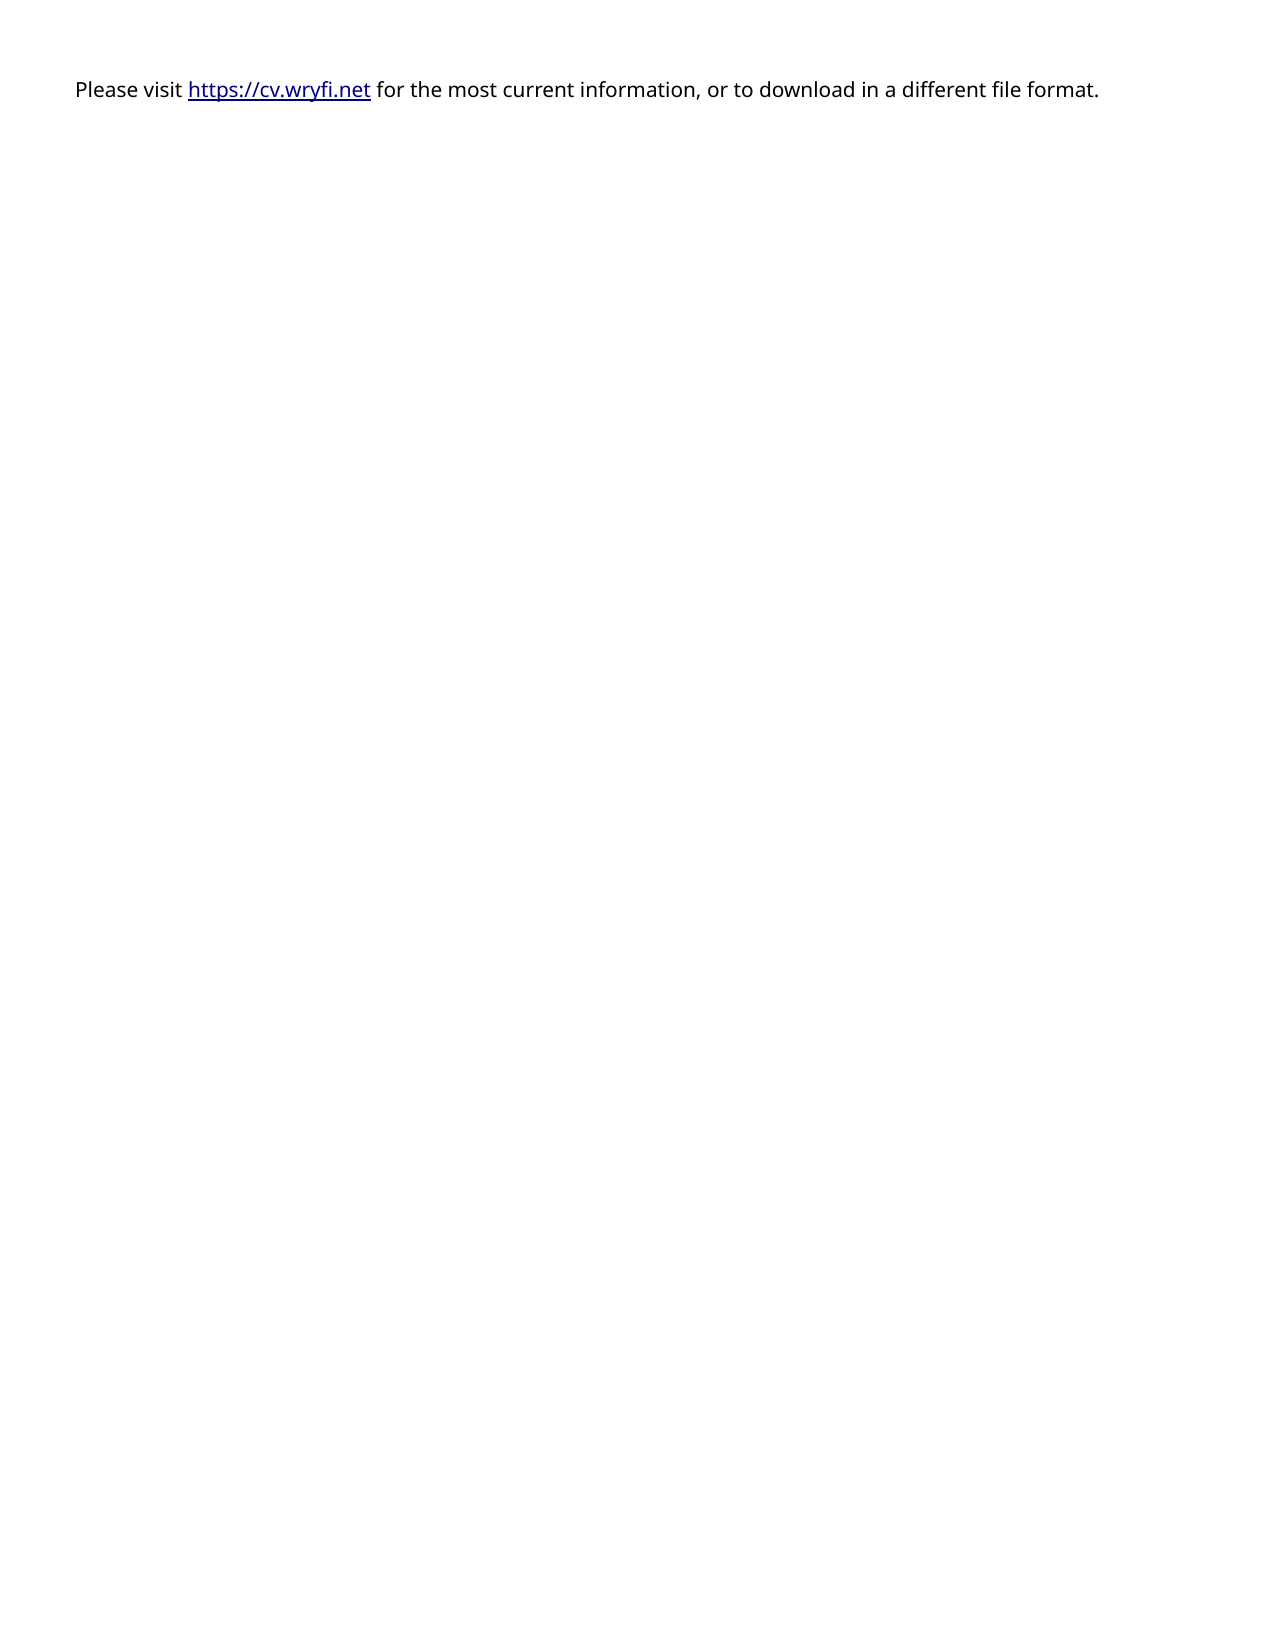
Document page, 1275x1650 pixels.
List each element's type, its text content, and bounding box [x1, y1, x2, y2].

text Please visit https://cv.wryfi.net for the most current information, or to download in a different file format. [75, 75, 1200, 103]
